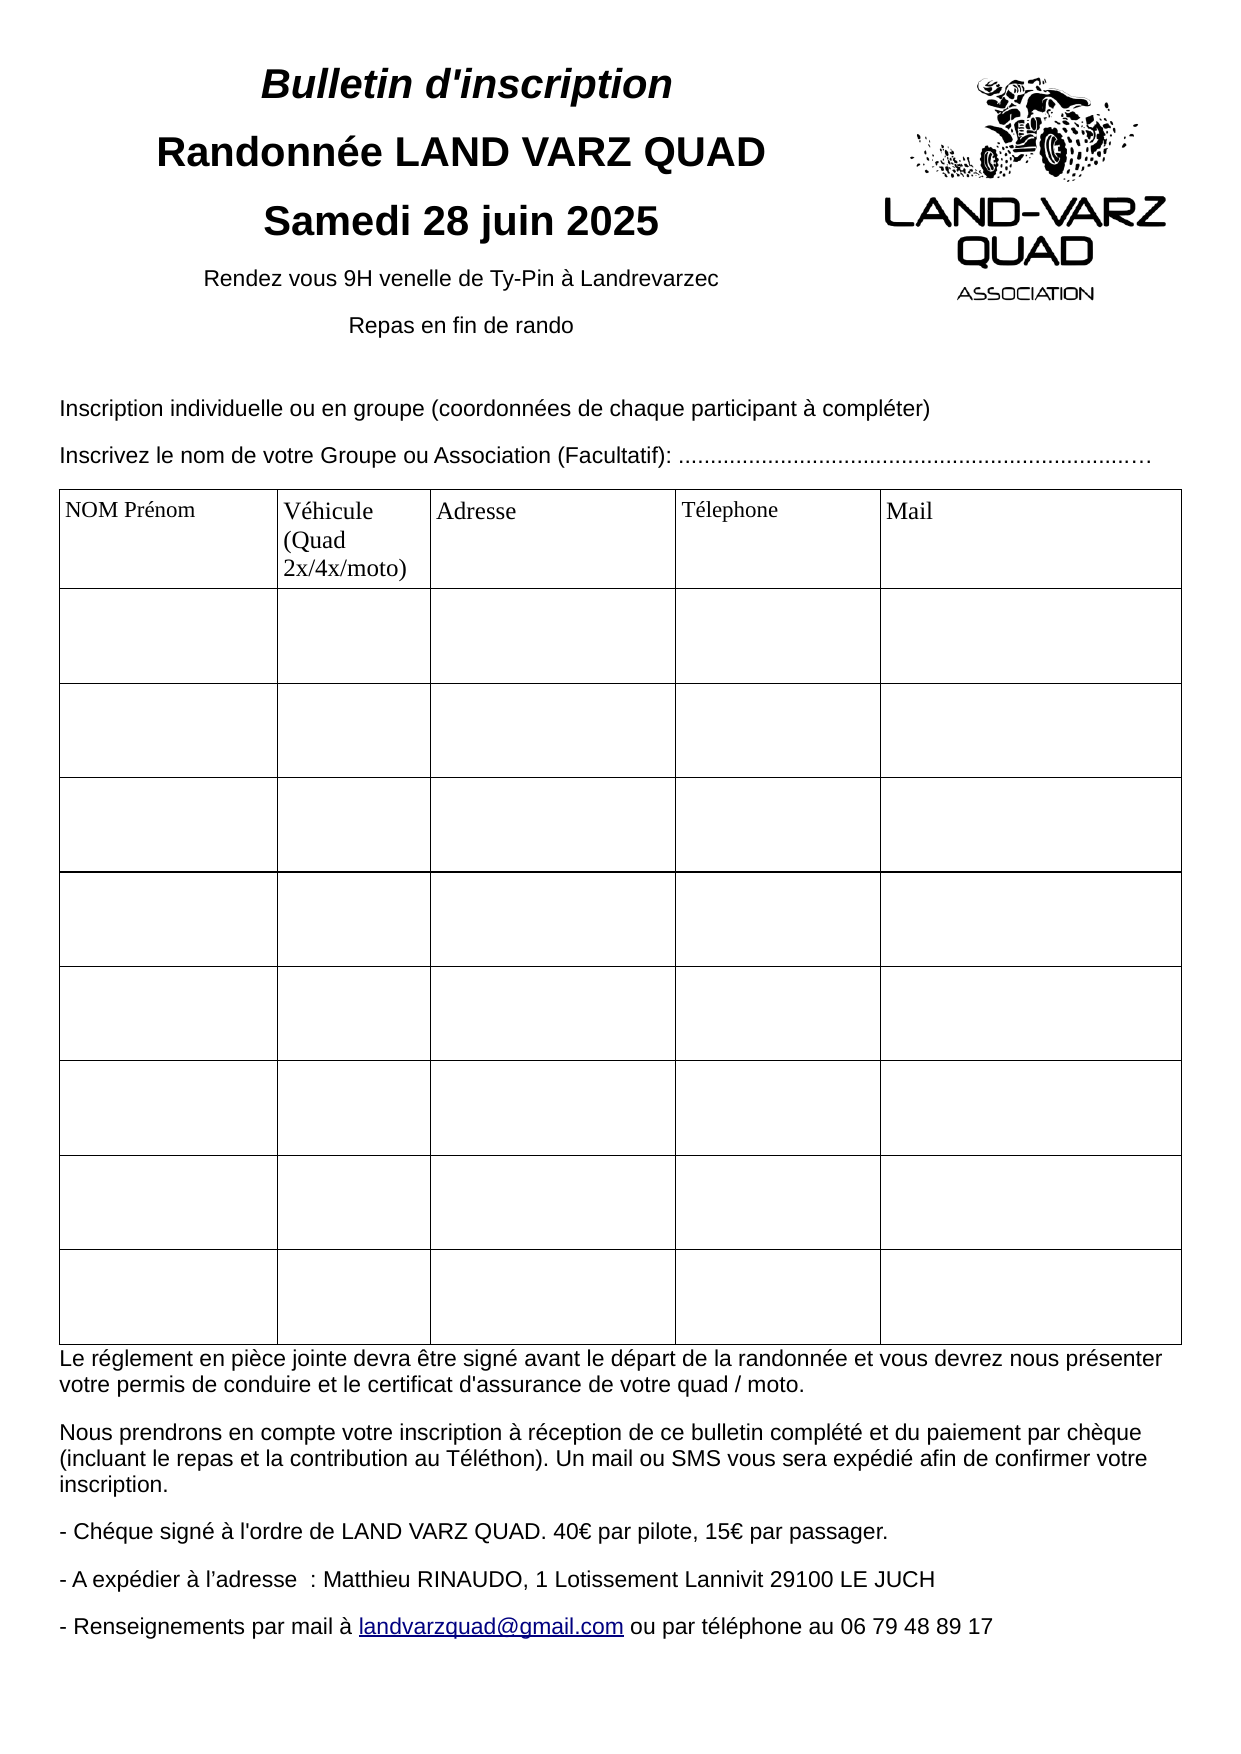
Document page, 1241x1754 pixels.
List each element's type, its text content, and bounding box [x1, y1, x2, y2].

table_cell [431, 589, 675, 682]
table_cell [278, 873, 430, 966]
table_cell [431, 778, 675, 871]
table_cell [278, 1250, 430, 1344]
table_cell [431, 1061, 675, 1155]
table_cell [431, 684, 675, 777]
table_cell [60, 1156, 277, 1249]
table_cell [431, 1156, 675, 1249]
table_cell [60, 684, 277, 777]
table_cell [60, 873, 277, 966]
table_cell [881, 1250, 1181, 1344]
table_cell [881, 873, 1181, 966]
table_header Mail [881, 490, 1181, 588]
table_cell [676, 873, 880, 966]
text Inscrivez le nom de votre Groupe ou Association (Facultatif): .......................................................................… [59, 442, 1181, 468]
table_cell [676, 684, 880, 777]
table_cell [881, 778, 1181, 871]
table_header Bulletin d'inscription Randonnée LAND VARZ QUAD Samedi 28 juin 2025 Rendez vous 9H venelle de Ty-Pin à Landrevarzec Repas en fin de rando [59, 59, 863, 360]
table_cell [278, 589, 430, 682]
text - Chéque signé à l'ordre de LAND VARZ QUAD. 40€ par pilote, 15€ par passager. [59, 1518, 1181, 1545]
table_cell [431, 967, 675, 1060]
table_cell [881, 589, 1181, 682]
table_cell [676, 1156, 880, 1249]
table_cell [60, 967, 277, 1060]
table_cell [431, 1250, 675, 1344]
table_cell [278, 1061, 430, 1155]
table_cell [60, 778, 277, 871]
table_cell [278, 778, 430, 871]
table_cell [278, 1156, 430, 1249]
table_header NOM Prénom [60, 490, 277, 588]
text - Renseignements par mail à landvarzquad@gmail.com ou par téléphone au 06 79 48 89 17 [59, 1613, 1181, 1639]
table_cell [881, 684, 1181, 777]
text - A expédier à l’adresse : Matthieu RINAUDO, 1 Lotissement Lannivit 29100 LE JUCH [59, 1566, 1181, 1592]
table_cell [676, 589, 880, 682]
table_cell [278, 684, 430, 777]
picture [872, 75, 1173, 311]
table_cell [676, 1250, 880, 1344]
table_cell [431, 873, 675, 966]
table_cell [60, 589, 277, 682]
text Le réglement en pièce jointe devra être signé avant le départ de la randonnée et vous devrez nous présenter votre permis de conduire et le certificat d'assurance de votre quad / moto. [59, 1345, 1181, 1398]
table_cell [60, 1250, 277, 1344]
table_cell [60, 1061, 277, 1155]
table_cell [676, 967, 880, 1060]
table_cell [881, 1061, 1181, 1155]
text Inscription individuelle ou en groupe (coordonnées de chaque participant à compléter) [59, 395, 1181, 421]
table_cell [676, 1061, 880, 1155]
text Nous prendrons en compte votre inscription à réception de ce bulletin complété et du paiement par chèque (incluant le repas et la contribution au Téléthon). Un mail ou SMS vous sera expédié afin de confirmer votre inscription. [59, 1418, 1181, 1497]
table_cell [881, 967, 1181, 1060]
table_header Adresse [431, 490, 675, 588]
table_cell [676, 778, 880, 871]
table_header [863, 59, 1181, 360]
table_cell [881, 1156, 1181, 1249]
table_header Télephone [676, 490, 880, 588]
table_header Véhicule (Quad 2x/4x/moto) [278, 490, 430, 588]
table_cell [278, 967, 430, 1060]
